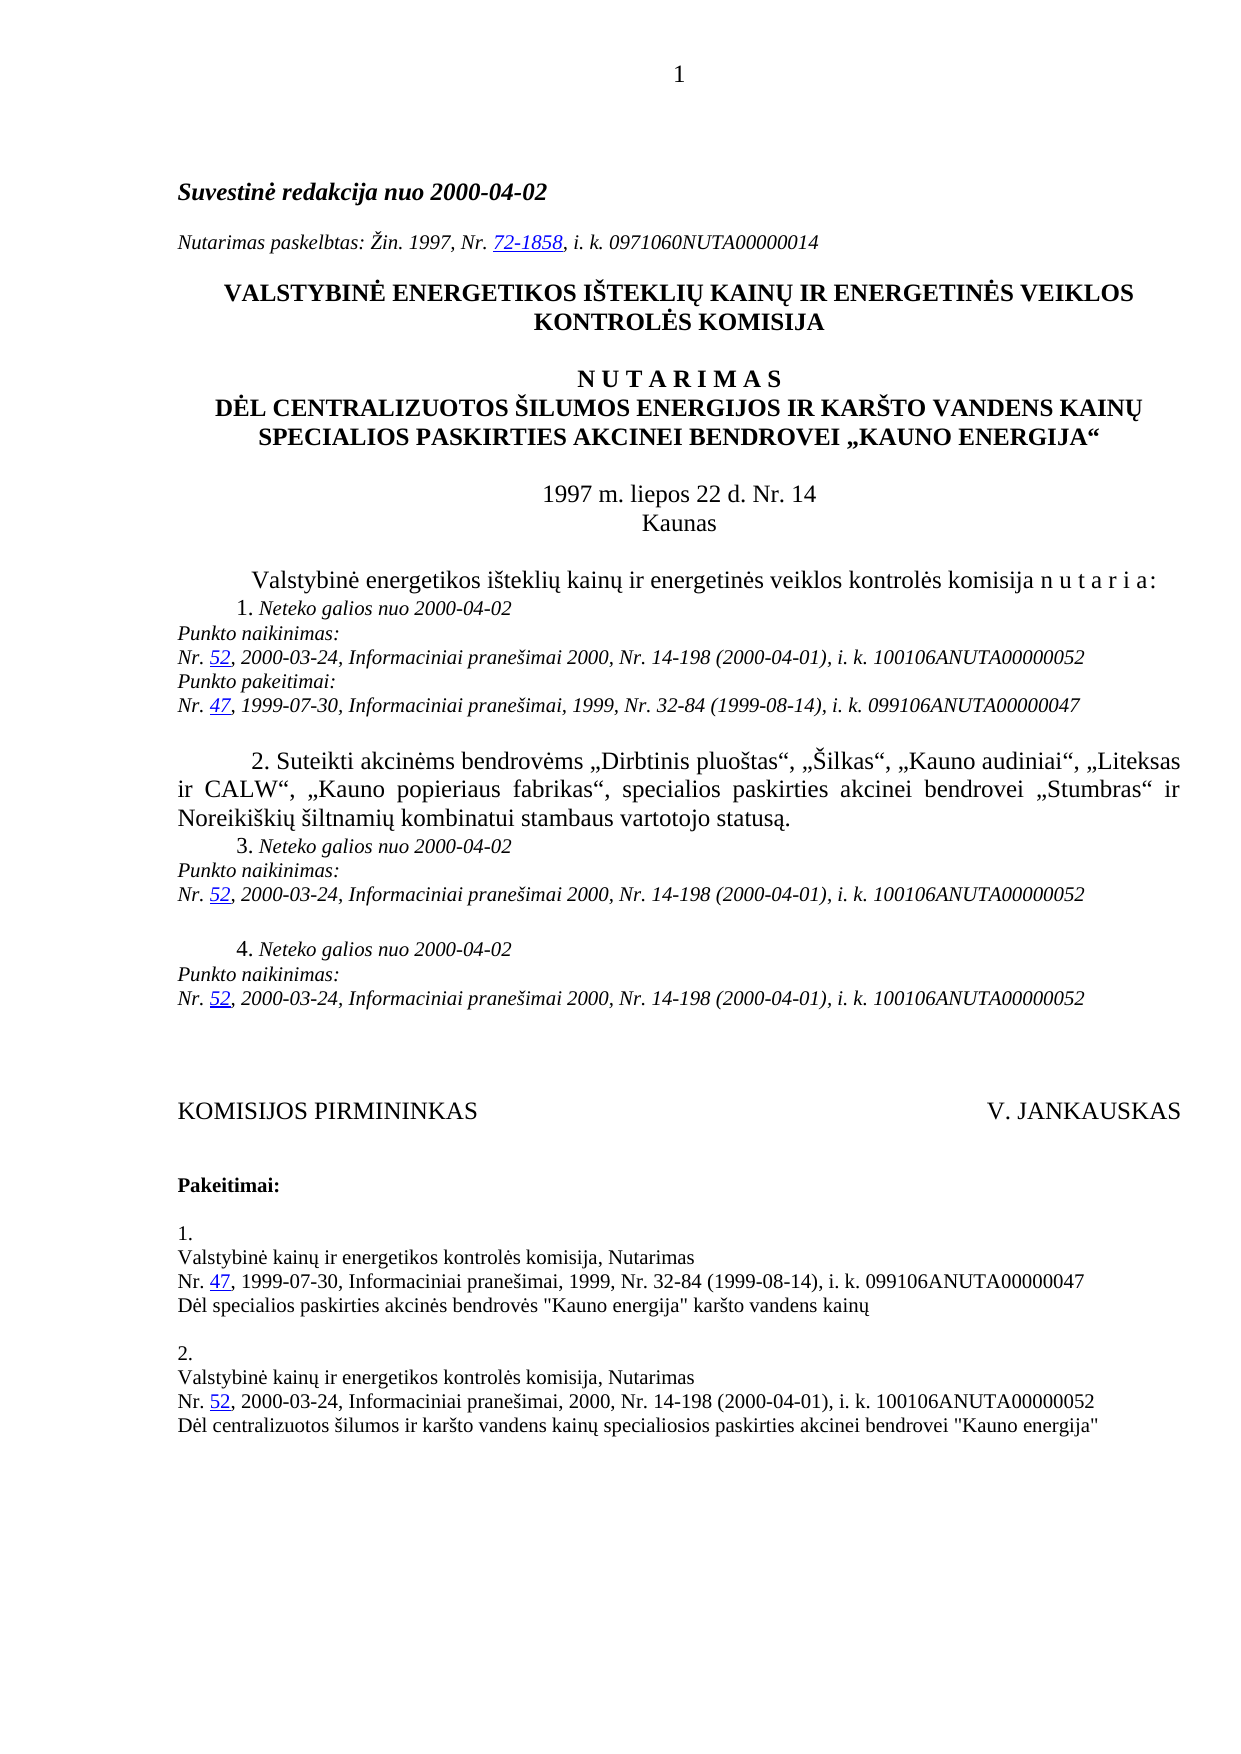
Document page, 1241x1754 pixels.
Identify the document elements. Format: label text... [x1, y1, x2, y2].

text 1997 m. liepos 22 d. Nr. 14 [177, 479, 1181, 508]
text Nr. 47, 1999-07-30, Informaciniai pranešimai, 1999, Nr. 32-84 (1999-08-14), i. k. 099106ANUTA00000047 [177, 693, 1181, 717]
text Punkto naikinimas: [177, 858, 1181, 882]
text 2. [177, 1341, 1181, 1365]
text Nutarimas paskelbtas: Žin. 1997, Nr. 72-1858, i. k. 0971060NUTA00000014 [177, 230, 1181, 254]
text Valstybinė energetikos išteklių kainų ir energetinės veiklos kontrolės komisija nutaria: [177, 566, 1181, 594]
text Punkto naikinimas: [177, 962, 1181, 986]
text 3. Neteko galios nuo 2000-04-02 [177, 832, 1181, 858]
text 1. [177, 1221, 1181, 1245]
text N U T A R I M A S [177, 364, 1181, 393]
text Nr. 52, 2000-03-24, Informaciniai pranešimai 2000, Nr. 14-198 (2000-04-01), i. k. 100106ANUTA00000052 [177, 645, 1181, 669]
text Nr. 47, 1999-07-30, Informaciniai pranešimai, 1999, Nr. 32-84 (1999-08-14), i. k. 099106ANUTA00000047 [177, 1269, 1181, 1293]
text Dėl specialios paskirties akcinės bendrovės "Kauno energija" karšto vandens kainų [177, 1293, 1181, 1317]
text Nr. 52, 2000-03-24, Informaciniai pranešimai, 2000, Nr. 14-198 (2000-04-01), i. k. 100106ANUTA00000052 [177, 1389, 1181, 1413]
text 1. Neteko galios nuo 2000-04-02 [177, 594, 1181, 621]
text Valstybinė kainų ir energetikos kontrolės komisija, Nutarimas [177, 1245, 1181, 1269]
text Nr. 52, 2000-03-24, Informaciniai pranešimai 2000, Nr. 14-198 (2000-04-01), i. k. 100106ANUTA00000052 [177, 986, 1181, 1010]
text Kaunas [177, 508, 1181, 537]
text 2. Suteikti akcinėms bendrovėms „Dirbtinis pluoštas“, „Šilkas“, „Kauno audiniai“, „Liteksas ir CALW“, „Kauno popieriaus fabrikas“, specialios paskirties akcinei bendrovei „Stumbras“ ir Noreikiškių šiltnamių kombinatui stambaus vartotojo statusą. [177, 746, 1181, 832]
text Pakeitimai: [177, 1173, 1181, 1197]
text Punkto pakeitimai: [177, 669, 1181, 693]
text Dėl centralizuotos šilumos ir karšto vandens kainų specialiosios paskirties akcinei bendrovei "Kauno energija" [177, 1413, 1181, 1437]
text Nr. 52, 2000-03-24, Informaciniai pranešimai 2000, Nr. 14-198 (2000-04-01), i. k. 100106ANUTA00000052 [177, 882, 1181, 906]
text DĖL CENTRALIZUOTOS ŠILUMOS ENERGIJOS IR KARŠTO VANDENS KAINŲ SPECIALIOS PASKIRTIES AKCINEI BENDROVEI „KAUNO ENERGIJA“ [177, 393, 1181, 451]
text Punkto naikinimas: [177, 621, 1181, 645]
text 4. Neteko galios nuo 2000-04-02 [177, 935, 1181, 962]
text KOMISIJOS PIRMININKAS V. JANKAUSKAS [177, 1096, 1181, 1125]
text VALSTYBINĖ ENERGETIKOS IŠTEKLIŲ KAINŲ IR ENERGETINĖS VEIKLOS KONTROLĖS KOMISIJA [177, 278, 1181, 336]
text Suvestinė redakcija nuo 2000-04-02 [177, 177, 1181, 206]
text Valstybinė kainų ir energetikos kontrolės komisija, Nutarimas [177, 1365, 1181, 1389]
